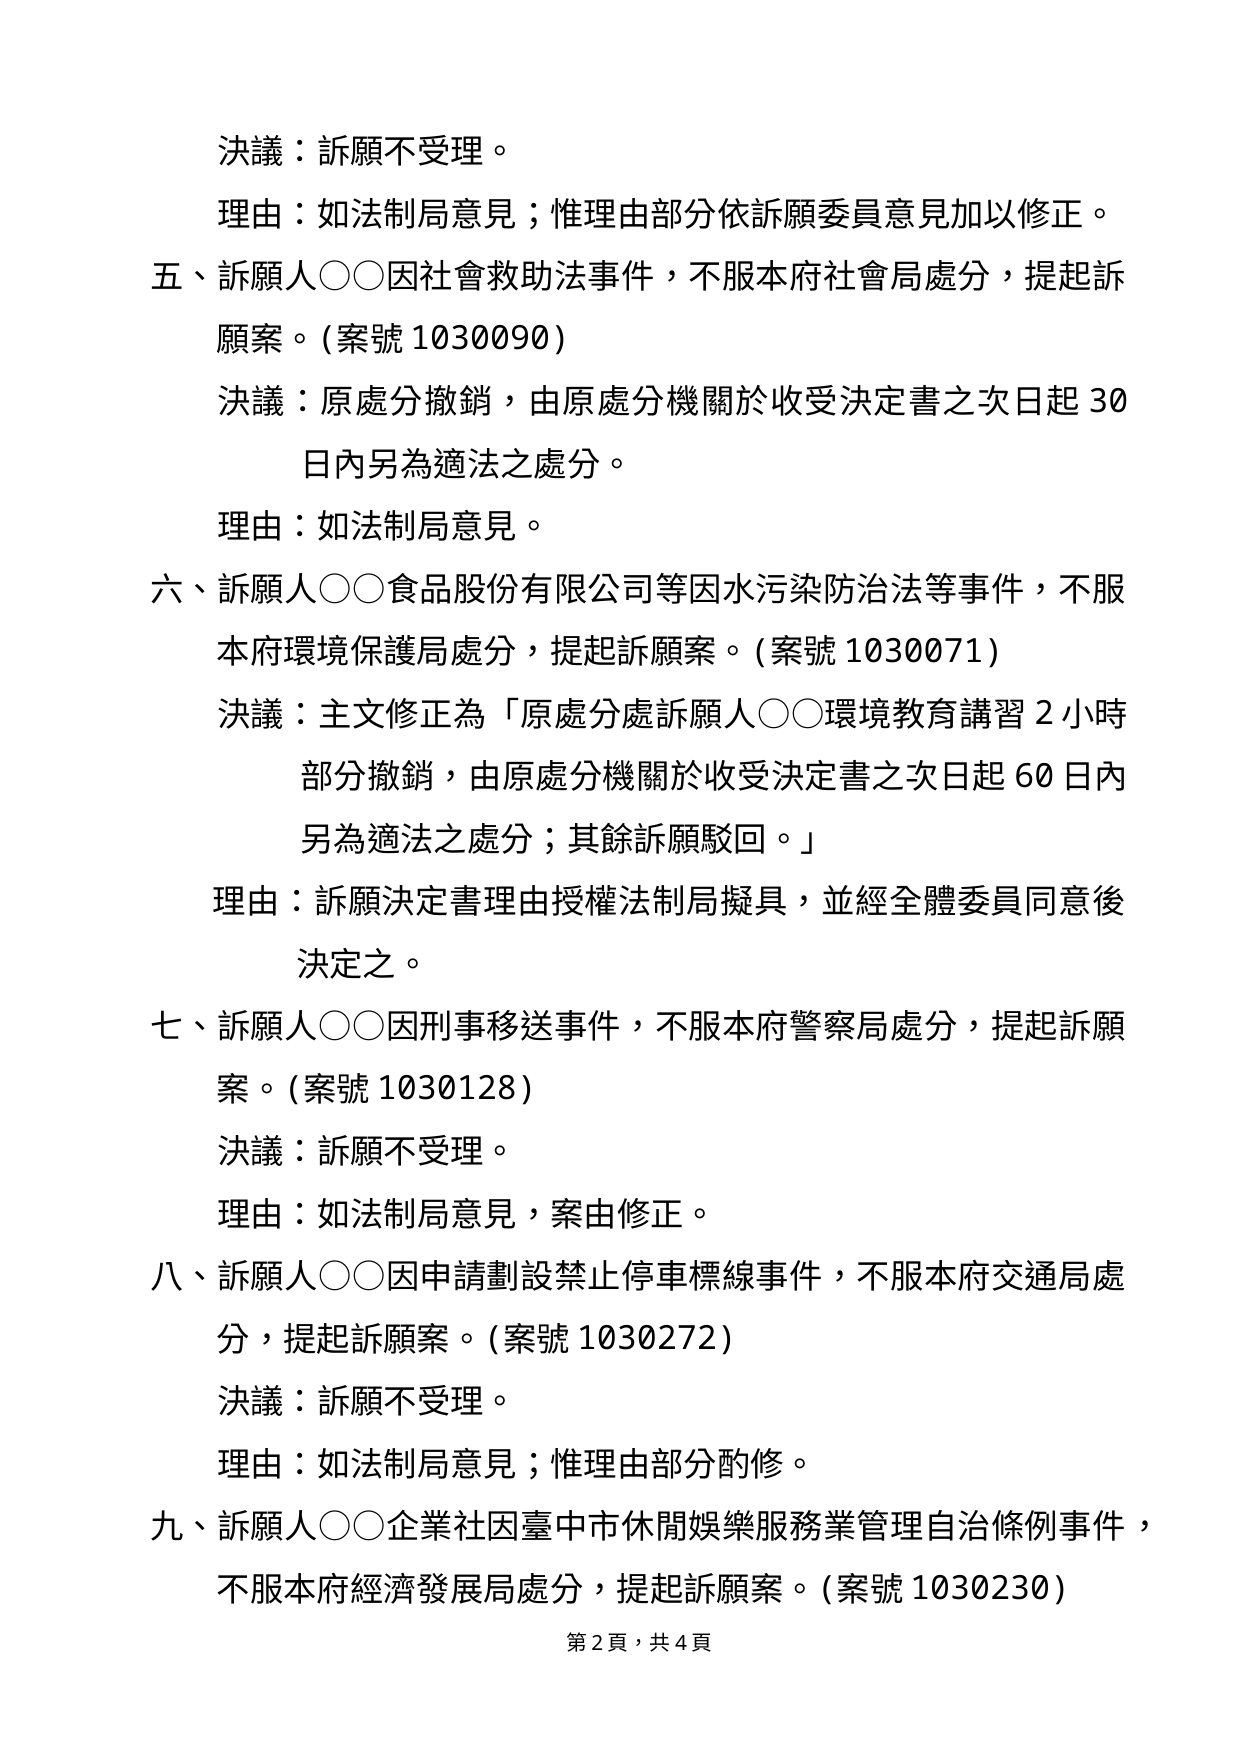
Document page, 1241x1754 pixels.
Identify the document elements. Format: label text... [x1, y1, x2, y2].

text 理由：如法制局意見；惟理由部分依訴願委員意見加以修正。 [217, 170, 1128, 233]
text 七、訴願人○○因刑事移送事件，不服本府警察局處分，提起訴願案。(案號1030128) [150, 983, 1128, 1108]
text 理由：如法制局意見；惟理由部分酌修。 [217, 1420, 1128, 1483]
text 六、訴願人○○食品股份有限公司等因水污染防治法等事件，不服本府環境保護局處分，提起訴願案。(案號1030071) [150, 545, 1128, 670]
text 八、訴願人○○因申請劃設禁止停車標線事件，不服本府交通局處分，提起訴願案。(案號1030272) [150, 1233, 1128, 1358]
text 決議：訴願不受理。 [217, 1108, 1128, 1170]
text 理由：訴願決定書理由授權法制局擬具，並經全體委員同意後決定之。 [212, 858, 1128, 983]
text 五、訴願人○○因社會救助法事件，不服本府社會局處分，提起訴願案。(案號1030090) [150, 233, 1128, 358]
text 理由：如法制局意見，案由修正。 [217, 1170, 1128, 1233]
text 決議：訴願不受理。 [217, 1358, 1128, 1420]
text 決議：主文修正為「原處分處訴願人○○環境教育講習2小時部分撤銷，由原處分機關於收受決定書之次日起60日內另為適法之處分；其餘訴願駁回。」 [217, 670, 1128, 858]
text 決議：訴願不受理。 [217, 108, 1128, 170]
text 決議：原處分撤銷，由原處分機關於收受決定書之次日起30日內另為適法之處分。 [217, 358, 1128, 483]
text 九、訴願人○○企業社因臺中市休閒娛樂服務業管理自治條例事件，不服本府經濟發展局處分，提起訴願案。(案號1030230) [150, 1483, 1128, 1608]
text 理由：如法制局意見。 [217, 483, 1128, 545]
